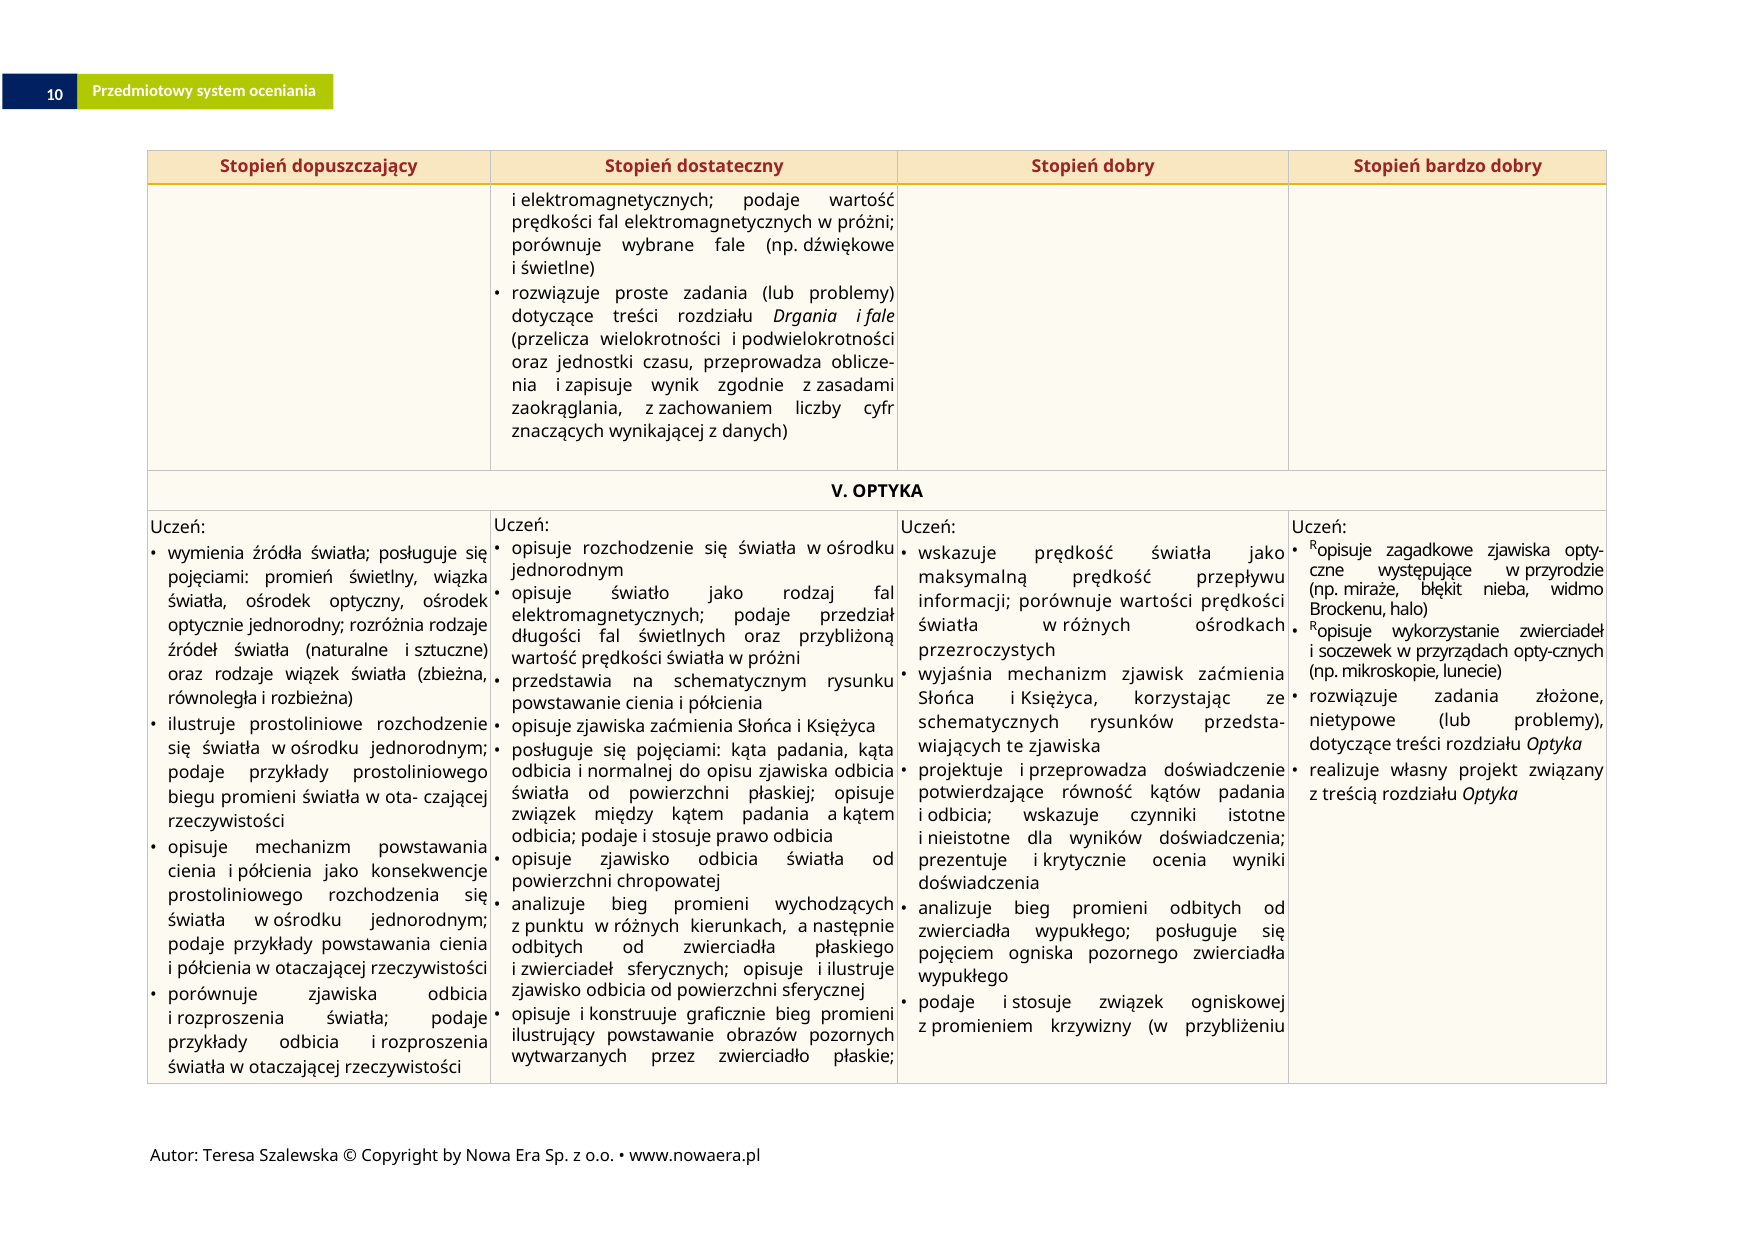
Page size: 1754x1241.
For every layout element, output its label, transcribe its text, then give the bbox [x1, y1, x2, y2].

table_cell V. OPTYKA [148, 471, 1606, 509]
table_header Stopień dopuszczający [148, 151, 490, 183]
table_cell Uczeń: wymienia źródła światła; posługuje się pojęciami: promień świetlny, wiązka światła, ośrodek optyczny, ośrodek optycznie jednorodny; rozróżnia rodzaje źródeł światła (naturalne i sztuczne) oraz rodzaje wiązek światła (zbieżna, równoległa i rozbieżna) ilustruje prostoliniowe rozchodzenie się światła w ośrodku jednorodnym; podaje przykłady prostoliniowego biegu promieni światła w ota- czającej rzeczywistości opisuje mechanizm powstawania cienia i półcienia jako konsekwencje prostoliniowego rozchodzenia się światła w ośrodku jednorodnym; podaje przykłady powstawania cienia i półcienia w otaczającej rzeczywistości porównuje zjawiska odbicia i rozproszenia światła; podaje przykłady odbicia i rozproszenia światła w otaczającej rzeczywistości rozróżnia zwierciadła płaskie i sferyczne (wklęsłe i wypukłe); podaje przykłady zwierciadeł w otaczającej rzeczywistości posługuje się pojęciami osi optycznej i promienia krzywizny zwierciadła; wymienia cechy obrazów wytworzo-nych przez zwierciadła (pozorne lub rzeczywiste, proste lub odwrócone, powiększone, pomniejszone lub tej samej wielkości co przedmiot) rozróżnia obrazy: rzeczywisty, pozor-ny, prosty, odwrócony, powiększony, pomniejszony, tej samej wielkości co przedmiot opisuje światło lasera jako jedno-barwne i ilustruje to brakiem rozszcze-pienia w pryzmacie; porównuje przejście światła jednobarwnego i światła białego przez pryzmat rozróżnia rodzaje soczewek (skupiające i rozpraszające); posługuje się pojęciem osi optycz- nej soczewki; rozróżnia symbole soczewki skupiającej i rozpraszającej; podaje przykłady soczewek w otaczającej rzeczywistości oraz przykłady ich wykorzystania opisuje bieg promieni ilustrujący powstawanie obrazów rzeczy-wistych i pozornych wytwarzanych przez soczewki, znając położenie ogniska posługuje się pojęciem powię-kszenia obrazu jako ilorazu wysokości obrazu i wysokości przedmiotu przeprowadza doświadczenia: obserwuje bieg promieni światła i wykazuje przekazywanie energii przez światło, obserwuje powstawanie obszarów cienia i półcienia, bada zjawiska odbicia i rozpro-szenia światła, obserwuje obrazy wytwarzane przez zwierciadło płaskie, obserwuje obrazy wytwarzane przez zwierciadła sferyczne, obserwuje bieg promienia światła po przejściu do innego ośrodka w zależności od kąta padania oraz przejście światła jedno-barwnego i światła białego przez pryzmat, obserwuje bieg promieni równoległych do osi optycznej przechodzących przez soczewki skupiającą i rozpraszającą, obserwuje obrazy wytwarzane przez soczewki skupiające, korzystając z ich opisu i przestrzegając zasad bezpie-czeństwa; opisuje przebieg doświad- czenia (wskazuje rolę użytych przyrządów oraz czynniki istotne i nieistotne dla wyników doświad-czeń); formułuje wnioski na podstawie wyników doświadczenia wyodrębnia z tekstów, tabel i ilu-stracji informacje kluczowe dla opisywanego zjawiska lub problemu współpracuje w zespole podczas przeprowadzania obserwacji i doświadczeń, przestrzegając zasad bezpieczeństwa rozwiązuje proste (bardzo łatwe) zadania dotyczące treści rozdziału Optyka [148, 511, 490, 1083]
table_cell Uczeń: wskazuje prędkość światła jako maksymalną prędkość przepływu informacji; porównuje wartości prędkości światła w różnych ośrodkach przezroczystych wyjaśnia mechanizm zjawisk zaćmienia Słońca i Księżyca, korzystając ze schematycznych rysunków przedsta-wiających te zjawiska projektuje i przeprowadza doświadczenie potwierdzające równość kątów padania i odbicia; wskazuje czynniki istotne i nieistotne dla wyników doświadczenia; prezentuje i krytycznie ocenia wyniki doświadczenia analizuje bieg promieni odbitych od zwierciadła wypukłego; posługuje się pojęciem ogniska pozornego zwierciadła wypukłego podaje i stosuje związek ogniskowej z promieniem krzywizny (w przybliżeniu ); wyjaśnia i stosuje odwracalność biegu promieni świetlnych (stwierdza np., że promienie wychodzące z ogniska po odbiciu od zwierciadła tworzą wiązkę promieni równoległych do osi optycznej) przewiduje rodzaj i położenie obrazu wytwarzanego przez zwierciadła sferyczne w zależności od odległości przedmiotu od zwierciadła posługuje się pojęciem powiększenia obrazu jako ilorazu odległości obrazu od zwierciadła i odległości przedmiotu od zwierciadła; podaje i stosuje wzory na powiększenie obrazu (np.: i ); wyjaśnia, kiedy: p < 1, p = 1, p > 1 wyjaśnia mechanizm rozszczepienia światła w pryzmacie, posługując się związkiem między prędkością światła a długością fali świetlnej w różnych ośrodkach i odwołując się do widma światła białego opisuje zjawisko powstawania tęczy Rposługuje się pojęciem zdolności sku-piającej soczewki wraz z jej jednostką (1 D) posługuje się pojęciem powiększenia obrazu jako ilorazu odległości obrazu od soczewki i odległości przedmiotu od soczewki; podaje i stosuje wzory na powiększenie obrazu (np.: i ); stwierdza, kiedy: p < 1, p = 1, p > 1; porównuje obrazy w zależności od odległości przedmiotu od soczewki skupiającej i rodzaju soczewki przewiduje rodzaj i położenie obrazu wy- tworzonego przez soczewki w zależności od odległości przedmiotu od soczewki, znając położenie ogniska (i odwrotnie) Rposługuje się pojęciami astygmatyzmu i daltonizmu rozwiązuje zadania (lub problemy) bardziej złożone dotyczące treści rozdziału Optyka posługuje się informacjami pochodzącymi z analizy przeczytanych tekstów (w tym popularnonaukowych) dotyczących treści rozdziału Optyka (w tym tekstu: Zastosowanie prawa odbicia i prawa załamania światła zamieszczonego w podręczniku) [898, 511, 1288, 1083]
table_cell Uczeń: opisuje ruch okresowy wahadła; wskazuje położenie równowagi i amplitudę tego ruchu; podaje przykłady ruchu okresowego w otaczającej rzeczywistości posługuje się pojęciami okresu i częstotliwości wraz z ich jednostka-mi do opisu ruchu okresowego wyznacza amplitudę i okres drgań na podstawie wykresu zależności położenia od czasu wskazuje drgające ciało jako źródło fali mechanicznej; posługuje się pojęciami: amplitudy, okresu, częstotliwości i długości fali do opisu fal; podaje przykłady fal mechani-cznych w otaczającej rzeczywistości stwierdza, że źródłem dźwięku jest drgające ciało, a do jego rozcho-dzenia się potrzebny jest ośrodek (dźwięk nie rozchodzi się w próżni); podaje przykłady źródeł dźwięków w otaczającej rzeczywistości stwierdza, że fale dźwiękowe można opisać za pomocą tych samych związków między długością, prędkością, częstotliwością i okresem fali, jak w przypadku fal mechani-cznych; porównuje wartości prędkości fal dźwiękowych w różnych ośrodkach, korzystając z tabeli tych wartości wymienia rodzaje fal elektromag-netycznych: radiowe, mikrofale, promieniowanie podczerwone, światło widzialne, promieniowanie nadfioletowe, rentgenowskie i gamma; podaje przykłady ich zastosowania przeprowadza doświadczenia: demonstruje ruch drgający ciężar-ka zawieszonego na sprężynie lub nici; wskazuje położenie równo-wagi i amplitudę drgań, demonstruje powstawanie fali na sznurze i wodzie, wytwarza dźwięki i wykazuje, że do rozchodzenia się dźwięku potrzebny jest ośrodek, wytwarza dźwięki; bada jako-ściowo zależność ich wysokości od częstotliwości drgań i zależność ich głośności od amplitudy drgań, korzystając z ich opisów; opisuje przebieg przeprowadzonego do-świadczenia, przedstawia wyniki i formułuje wnioski wyodrębnia z tekstów, tabel i ilustracji informacje kluczowe dla opisywanego zjawiska lub problemu; rozpoznaje zależność rosnącą i za- leżność malejącą na podstawie danych z tabeli współpracuje w zespole podczas przeprowadzania obserwacji i do-świadczeń, przestrzegając zasad bezpieczeństwa rozwiązuje proste (bardzo łatwe) zadania dotyczące treści rozdziału Drgania i fale [148, 185, 490, 470]
table_header Stopień bardzo dobry [1289, 151, 1606, 183]
table_cell Uczeń: opisuje rozchodzenie się światła w ośrodku jednorodnym opisuje światło jako rodzaj fal elektromagnetycznych; podaje przedział długości fal świetlnych oraz przybliżoną wartość prędkości światła w próżni przedstawia na schematycznym rysunku powstawanie cienia i półcienia opisuje zjawiska zaćmienia Słońca i Księżyca posługuje się pojęciami: kąta padania, kąta odbicia i normalnej do opisu zjawiska odbicia światła od powierzchni płaskiej; opisuje związek między kątem padania a kątem odbicia; podaje i stosuje prawo odbicia opisuje zjawisko odbicia światła od powierzchni chropowatej analizuje bieg promieni wychodzących z punktu w różnych kierunkach, a następnie odbitych od zwierciadła płaskiego i zwierciadeł sferycznych; opisuje i ilustruje zjawisko odbicia od powierzchni sferycznej opisuje i konstruuje graficznie bieg promieni ilustrujący powstawanie obrazów pozornych wytwarzanych przez zwierciadło płaskie; wymienia trzy cechy obrazu (pozorny, prosty i tej samej wielkości co przedmiot); wyjaśnia, kiedy obraz jest rzeczywisty, a kiedy – pozorny opisuje skupianie się promieni w zwierciadle wklęsłym; posługuje się pojęciami ogniska i ogniskowej zwierciadła podaje przykłady wykorzystania zwierciadeł w otaczającej rzeczywistości opisuje i konstruuje graficznie bieg promieni ilustrujący powstawanie obrazów rzeczy-wistych i pozornych wytwarzanych przez zwierciadła sferyczne, znając położenie ogniska opisuje obrazy wytwarzane przez zwierciadła sferyczne (podaje trzy cechy obrazu) posługuje się pojęciem powiększenia obrazu jako ilorazu wysokości obrazu i wysokości przedmiotu opisuje jakościowo zjawisko załamania światła na granicy dwóch ośrodków różniących się prędkością rozchodzenia się światła; wskazuje kierunek załamania; posługuje się pojęciem kąta załamania podaje i stosuje prawo załamania światła (jakościowo) opisuje światło białe jako mieszaninę barw; ilustruje to rozszczepieniem światła w pryzmacie; podaje inne przykłady rozszczepienia światła opisuje i ilustruje bieg promieni równoległych do osi optycznej przechodzących przez soczewki skupiającą i rozpraszającą, posługując się pojęciami ogniska i ogni- skowej; rozróżnia ogniska rzeczywiste i pozorne wyjaśnia i stosuje odwracalność biegu promieni świetlnych (stwierdza np., że promienie wychodzące z ogniska po załamaniu w soczewce skupiającej tworzą wiązkę promieni równoległych do osi optycznej) rysuje konstrukcyjnie obrazy wytworzone przez soczewki; rozróżnia obrazy: rzeczywiste, pozorne, proste, odwrócone; porównuje wielkość przedmiotu z wielkością obrazu opisuje obrazy wytworzone przez soczewki (wymienia trzy cechy obrazu); określa rodzaj obrazu w zależności od odległości przedmiotu od soczewki opisuje budowę oka oraz powstawanie obrazu na siatkówce, korzystając ze schematycznego rysunku przedstawia-jącego budowę oka; posługuje się pojęciem akomodacji oka posługuje się pojęciami krótkowzroczności i dalekowzroczności; opisuje rolę soczewek w korygowaniu tych wad wzroku przeprowadza doświadczenia: demonstruje zjawisko prostoliniowego rozchodzenia się światła, skupia równoległą wiązką światła za pomocą zwierciadła wklęsłego i wyznacza jej ognisko, demonstruje powstawanie obrazów za pomocą zwier ciadeł sferycznych, demonstruje zjawisko załamania światła na granicy ośrodków, demonstruje rozszczepienie światła w pryzmacie, demonstruje powstawanie obrazów za pomocą soczewek, otrzymuje za pomocą soczewki skupiają-cej ostre obrazy przedmiotu na ekranie, przestrzegając zasad bezpieczeństwa; wskazuje rolę użytych przyrządów oraz czynniki istotne i nieistotne dla wyników doświadczeń; formułuje wnioski na podstawie tych wyników rozwiązuje proste zadania (lub problemy) dotyczące treści rozdziału Optyka [491, 511, 897, 1083]
table_header Stopień dobry [898, 151, 1288, 183]
table_header Stopień dostateczny [491, 151, 897, 183]
table_cell Uczeń: opisuje ruch drgający (drgania) ciała pod wpływem siły sprężystości; wskazuje położenie równowagi i amplitudę drgań posługuje się pojęciem częstotliwości jako liczbą pełnych drgań (wahnięć) wykona-nych w jednostce czasu () i na tej podstawie określa jej jednostkę (); stosuje w obliczeniach związek między częstotliwością a okresem drgań () doświadczalnie wyznacza okres i częstotli-wość w ruchu okresowym (wahadła i ciężarka zawieszonego na sprężynie); bada jakościowo zależność okresu wahadła od jego długości i zależność okresu drgań ciężarka od jego masy (korzystając z opisu doświadczeń); wskazuje czynniki istotne i nieistotne dla wyników doświadczeń; zapisuje wyniki pomiarów wraz z ich jednostką, z uwzględnieniem informacji o niepewności; przeprowadza obliczenia i zapisuje wyniki zgodnie z zasadami zaokrąglania, z zachowaniem liczby cyfr znaczących wynikającej z dokładności pomiarów; formułuje wnioski analizuje jakościowo przemiany energii kinetycznej i energii potencjalnej sprężysto-ści w ruchu drgającym; podaje przykłady przemian energii podczas drgań zachodzących w otaczającej rzeczywistości przedstawia na schematycznym rysunku wykres zależności położenia od czasu w ruchu drgającym; zaznacza na nim amplitudę i okres drgań opisuje rozchodzenie się fali mechanicznej jako proces przekazywania energii bez przenoszenia materii posługuje się pojęciem prędkości rozchodzenia się fali; opisuje związek między prędkością, długością i częstotliwością (lub okresem) fali: (lub ) stosuje w obliczeniach związki między okresem , częstotliwością i długością fali wraz z ich jednostkami doświadczalnie demonstruje dźwięki o różnych częstotliwościach z wykorzy-staniem drgającego przedmiotu lub instrumentu muzycznego opisuje mechanizm powstawania i rozcho-dzenia się fal dźwiękowych w powietrzu posługuje się pojęciami energii i natężenia fali; opisuje jakościowo związek między energią fali a amplitudą fali opisuje jakościowo związki między wysokością dźwięku a częstotliwością fali i między natężeniem dźwięku (głośnością) a energią fali i amplitudą fali rozróżnia dźwięki słyszalne, ultradźwięki i infradźwięki; podaje przykłady ich źródeł i zastosowania; opisuje szkodliwość hałasu doświadczalnie obserwuje oscylogramy dźwięków z wykorzystaniem różnych technik stwierdza, że źródłem fal elektromag-netycznych są drgające ładunki elektryczne oraz prąd, którego natężenie zmienia się w czasie opisuje poszczególne rodzaje fal elektromagnetycznych; podaje odpowia-dające im długości i częstotliwości fal, korzystając z diagramu przedstawiającego widmo fal elektromagnetycznych wymienia cechy wspólne i różnice w rozchodzeniu się fal mechanicznych i elektromagnetycznych; podaje wartość prędkości fal elektromagnetycznych w próżni; porównuje wybrane fale (np. dźwiękowe i świetlne) rozwiązuje proste zadania (lub problemy) dotyczące treści rozdziału Drgania i fale (przelicza wielokrotności i podwielokrotności oraz jednostki czasu, przeprowadza oblicze-nia i zapisuje wynik zgodnie z zasadami zaokrąglania, z zachowaniem liczby cyfr znaczących wynikającej z danych) [491, 185, 897, 470]
table_cell [1289, 185, 1606, 470]
table_cell Uczeń: posługuje się pojęciami: wahadła matematycznego, wahadła sprężynowe-go, częstotliwości drgań własnych; odróżnia wahadło matematyczne od wahadła sprężynowego analizuje wykresy zależności położenia od czasu w ruchu drgającym; na podstawie tych wykresów porównuje drgania ciał analizuje wykres fali; wskazuje oraz wyznacza jej długość i amplitudę; porównuje fale na podstawie ich ilustracji omawia mechanizm wytwarzania dźwięków w wybranym instrumencie muzycznym Rpodaje wzór na natężenie fali oraz jednostkę natężenia fali analizuje oscylogramy różnych dźwięków Rposługuje się pojęciem poziomu natężenia dźwięku wraz z jego jednostką (1 dB); określa progi słyszalności i bólu oraz poziom natężenia hałasu szkodliwego dla zdrowia Rwyjaśnia ogólną zasadę działania radia, telewizji i telefonów komórkowych, korzystając ze schematu przesyłania fal elektromagnetycznych rozwiązuje zadania (lub problemy) bardziej złożone dotyczące treści rozdziału Drgania i fale posługuje się informacjami pochodzącymi z analizy przeczytanych tekstów (w tym popularnonaukowych) dotyczących treści rozdziału Drgania i fale realizuje projekt: Prędkość i częstotliwość dźwięku (opisany w podręczniku) [898, 185, 1288, 470]
table_cell Uczeń: Ropisuje zagadkowe zjawiska opty-czne występujące w przyrodzie (np. miraże, błękit nieba, widmo Brockenu, halo) Ropisuje wykorzystanie zwierciadeł i soczewek w przyrządach opty-cznych (np. mikroskopie, lunecie) rozwiązuje zadania złożone, nietypowe (lub problemy), dotyczące treści rozdziału Optyka realizuje własny projekt związany z treścią rozdziału Optyka [1289, 511, 1606, 1083]
